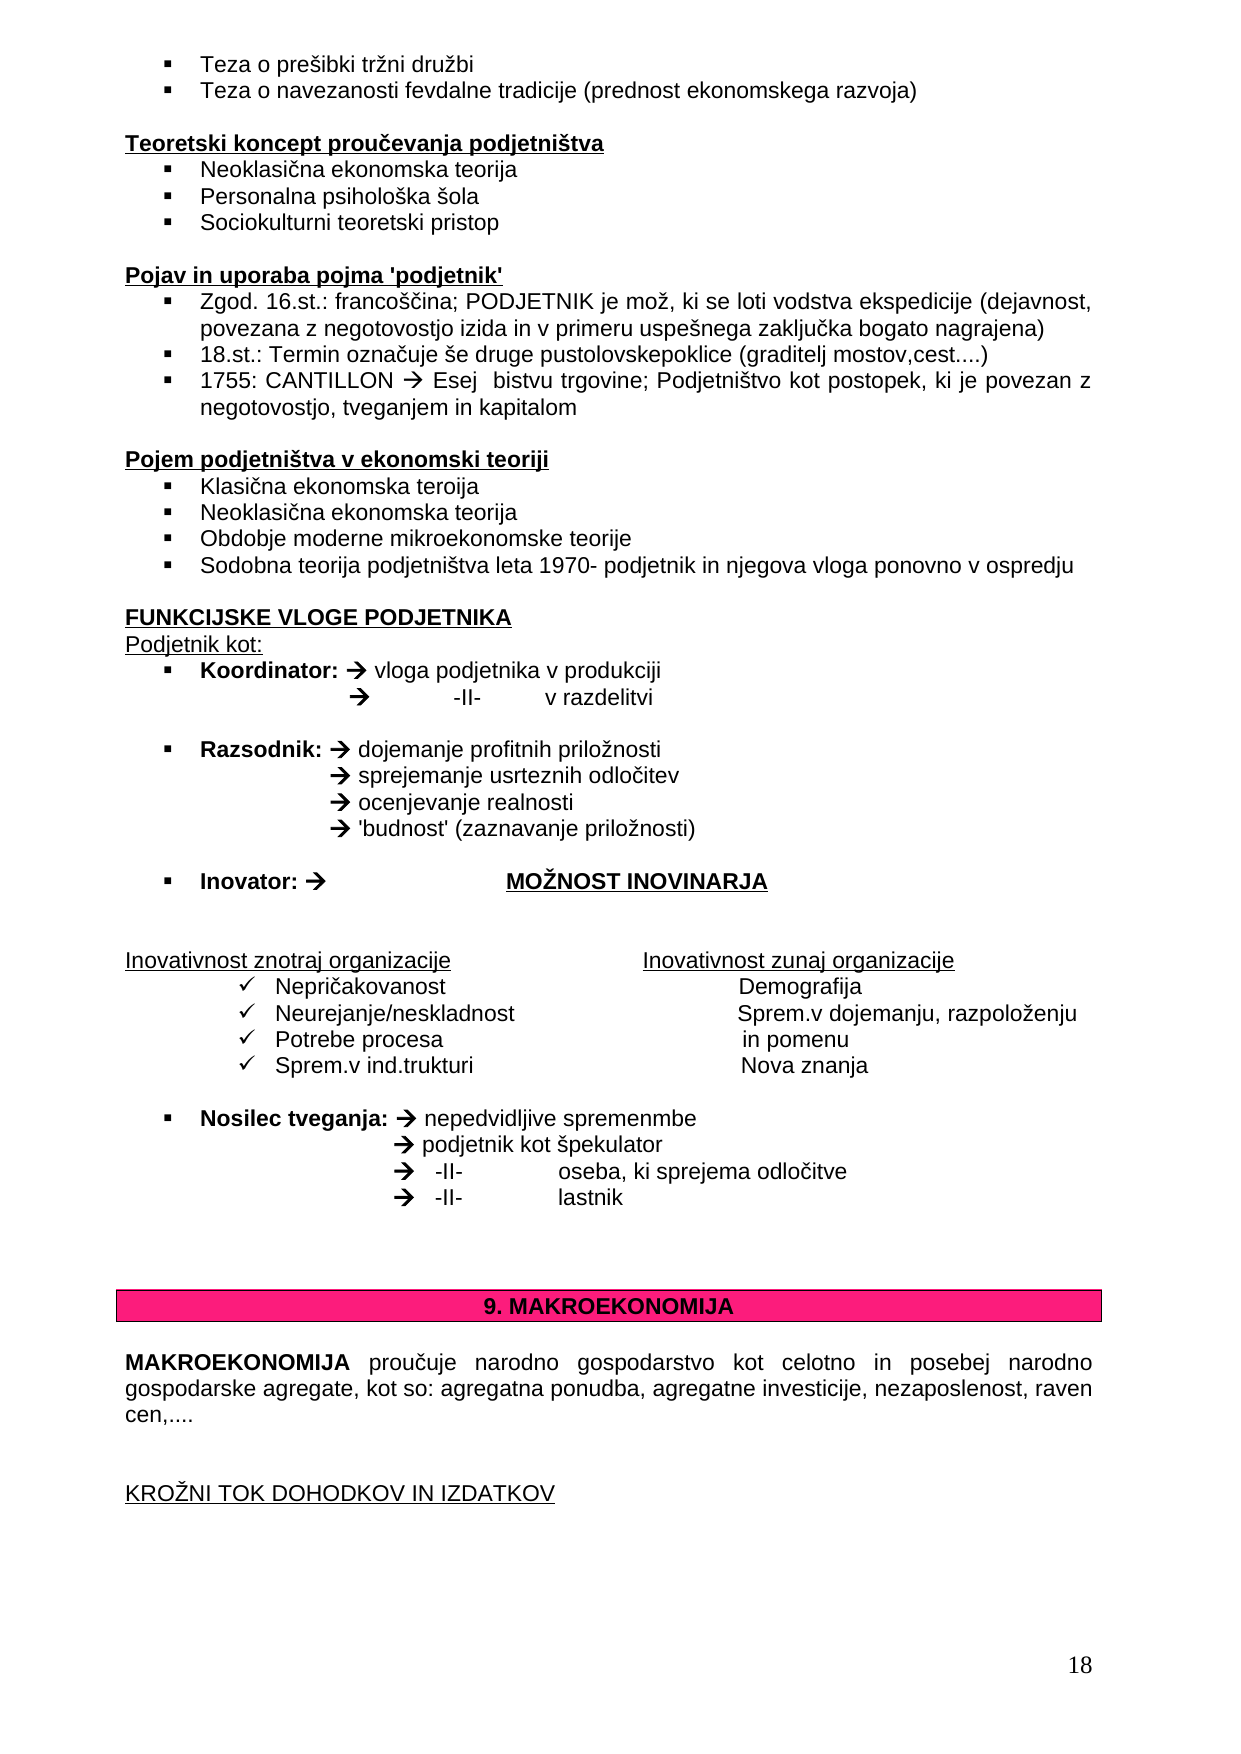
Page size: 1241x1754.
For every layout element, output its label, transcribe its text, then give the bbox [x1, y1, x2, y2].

list Razsodnik:  dojemanje profitnih priložnosti [162, 736, 1092, 762]
list 18.st.: Termin označuje še druge pustolovskepoklice (graditelj mostov,cest....) [162, 341, 1092, 367]
text  podjetnik kot špekulator [125, 1131, 1092, 1158]
list Koordinator:  vloga podjetnika v produkciji [162, 657, 1092, 683]
text MAKROEKONOMIJA proučuje narodno gospodarstvo kot celotno in posebej narodno gospodarske agregate, kot so: agregatna ponudba, agregatne investicije, nezaposlenost, raven cen,.... [125, 1348, 1092, 1428]
list 1755: CANTILLON  Esej bistvu trgovine; Podjetništvo kot postopek, ki je povezan z negotovostjo, tveganjem in kapitalom [162, 367, 1092, 420]
list Sodobna teorija podjetništva leta 1970- podjetnik in njegova vloga ponovno v ospredju [162, 552, 1092, 578]
list Neurejanje/neskladnost Sprem.v dojemanju, razpoloženju [237, 1000, 1092, 1026]
list Inovator:  MOŽNOST INOVINARJA [162, 868, 1092, 894]
text Pojem podjetništva v ekonomski teoriji [125, 446, 1092, 473]
text Podjetnik kot: [125, 631, 1092, 657]
text  -II- lastnik [125, 1184, 1092, 1211]
list Nepričakovanost Demografija [237, 973, 1092, 1000]
list Personalna psihološka šola [162, 183, 1092, 209]
list Obdobje moderne mikroekonomske teorije [162, 525, 1092, 552]
text 9. MAKROEKONOMIJA [117, 1291, 1101, 1321]
text Teoretski koncept proučevanja podjetništva [125, 130, 1092, 156]
list Sprem.v ind.trukturi Nova znanja [237, 1052, 1092, 1079]
text  ocenjevanje realnosti [125, 789, 1092, 815]
list Klasična ekonomska teroija [162, 473, 1092, 499]
text  sprejemanje usrteznih odločitev [125, 762, 1092, 789]
text Inovativnost znotraj organizacije Inovativnost zunaj organizacije [125, 947, 1092, 973]
text  -II- v razdelitvi [125, 683, 1092, 710]
list Teza o navezanosti fevdalne tradicije (prednost ekonomskega razvoja) [162, 77, 1092, 104]
list Teza o prešibki tržni družbi [162, 51, 1092, 77]
list Neoklasična ekonomska teorija [162, 156, 1092, 183]
text FUNKCIJSKE VLOGE PODJETNIKA [125, 604, 1092, 631]
list Nosilec tveganja:  nepedvidljive spremenmbe [162, 1105, 1092, 1131]
text Pojav in uporaba pojma 'podjetnik' [125, 262, 1092, 288]
text  'budnost' (zaznavanje priložnosti) [125, 815, 1092, 842]
list Neoklasična ekonomska teorija [162, 499, 1092, 525]
text KROŽNI TOK DOHODKOV IN IZDATKOV [125, 1480, 1092, 1507]
list Zgod. 16.st.: francoščina; PODJETNIK je mož, ki se loti vodstva ekspedicije (dejavnost, povezana z negotovostjo izida in v primeru uspešnega zaključka bogato nagrajena) [162, 288, 1092, 341]
list Sociokulturni teoretski pristop [162, 209, 1092, 235]
text  -II- oseba, ki sprejema odločitve [125, 1158, 1092, 1184]
list Potrebe procesa in pomenu [237, 1026, 1092, 1052]
